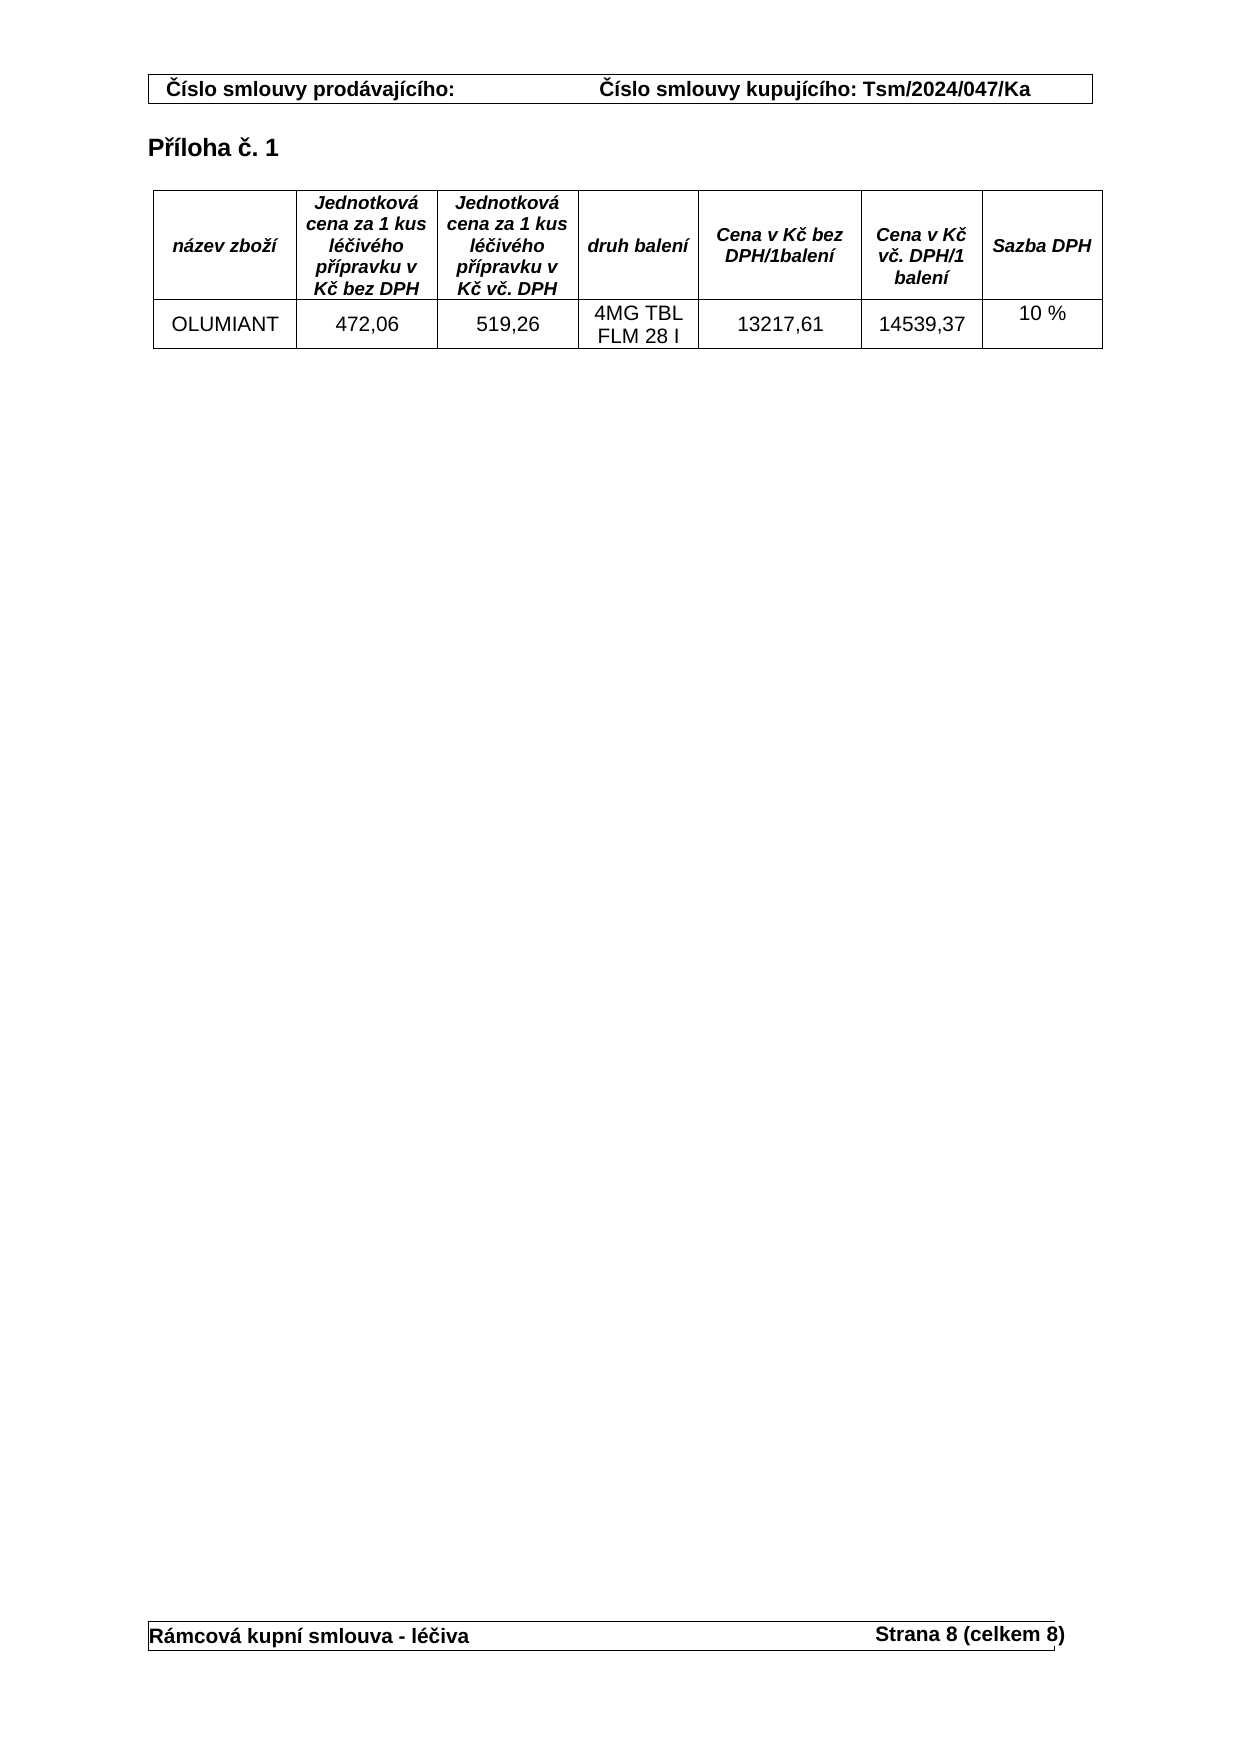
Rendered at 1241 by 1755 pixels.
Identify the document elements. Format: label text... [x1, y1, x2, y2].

table_header název zboží [154, 191, 296, 299]
text Příloha č. 1 [148, 133, 1093, 162]
table_header Jednotková cena za 1 kus léčivého přípravku v Kč bez DPH [297, 191, 437, 299]
table_header Sazba DPH [983, 191, 1102, 299]
table_cell 4MG TBL FLM 28 I [579, 300, 698, 348]
table_header Jednotková cena za 1 kus léčivého přípravku v Kč vč. DPH [438, 191, 578, 299]
table_cell 13217,61 [699, 300, 861, 348]
table_cell 519,26 [438, 300, 578, 348]
table_cell 472,06 [297, 300, 437, 348]
table_header druh balení [579, 191, 698, 299]
table_cell 14539,37 [862, 300, 982, 348]
table_cell OLUMIANT [154, 300, 296, 348]
table_header Cena v Kč bez DPH/1balení [699, 191, 861, 299]
table_cell 10 % [983, 300, 1102, 348]
table_header Cena v Kč vč. DPH/1 balení [862, 191, 982, 299]
